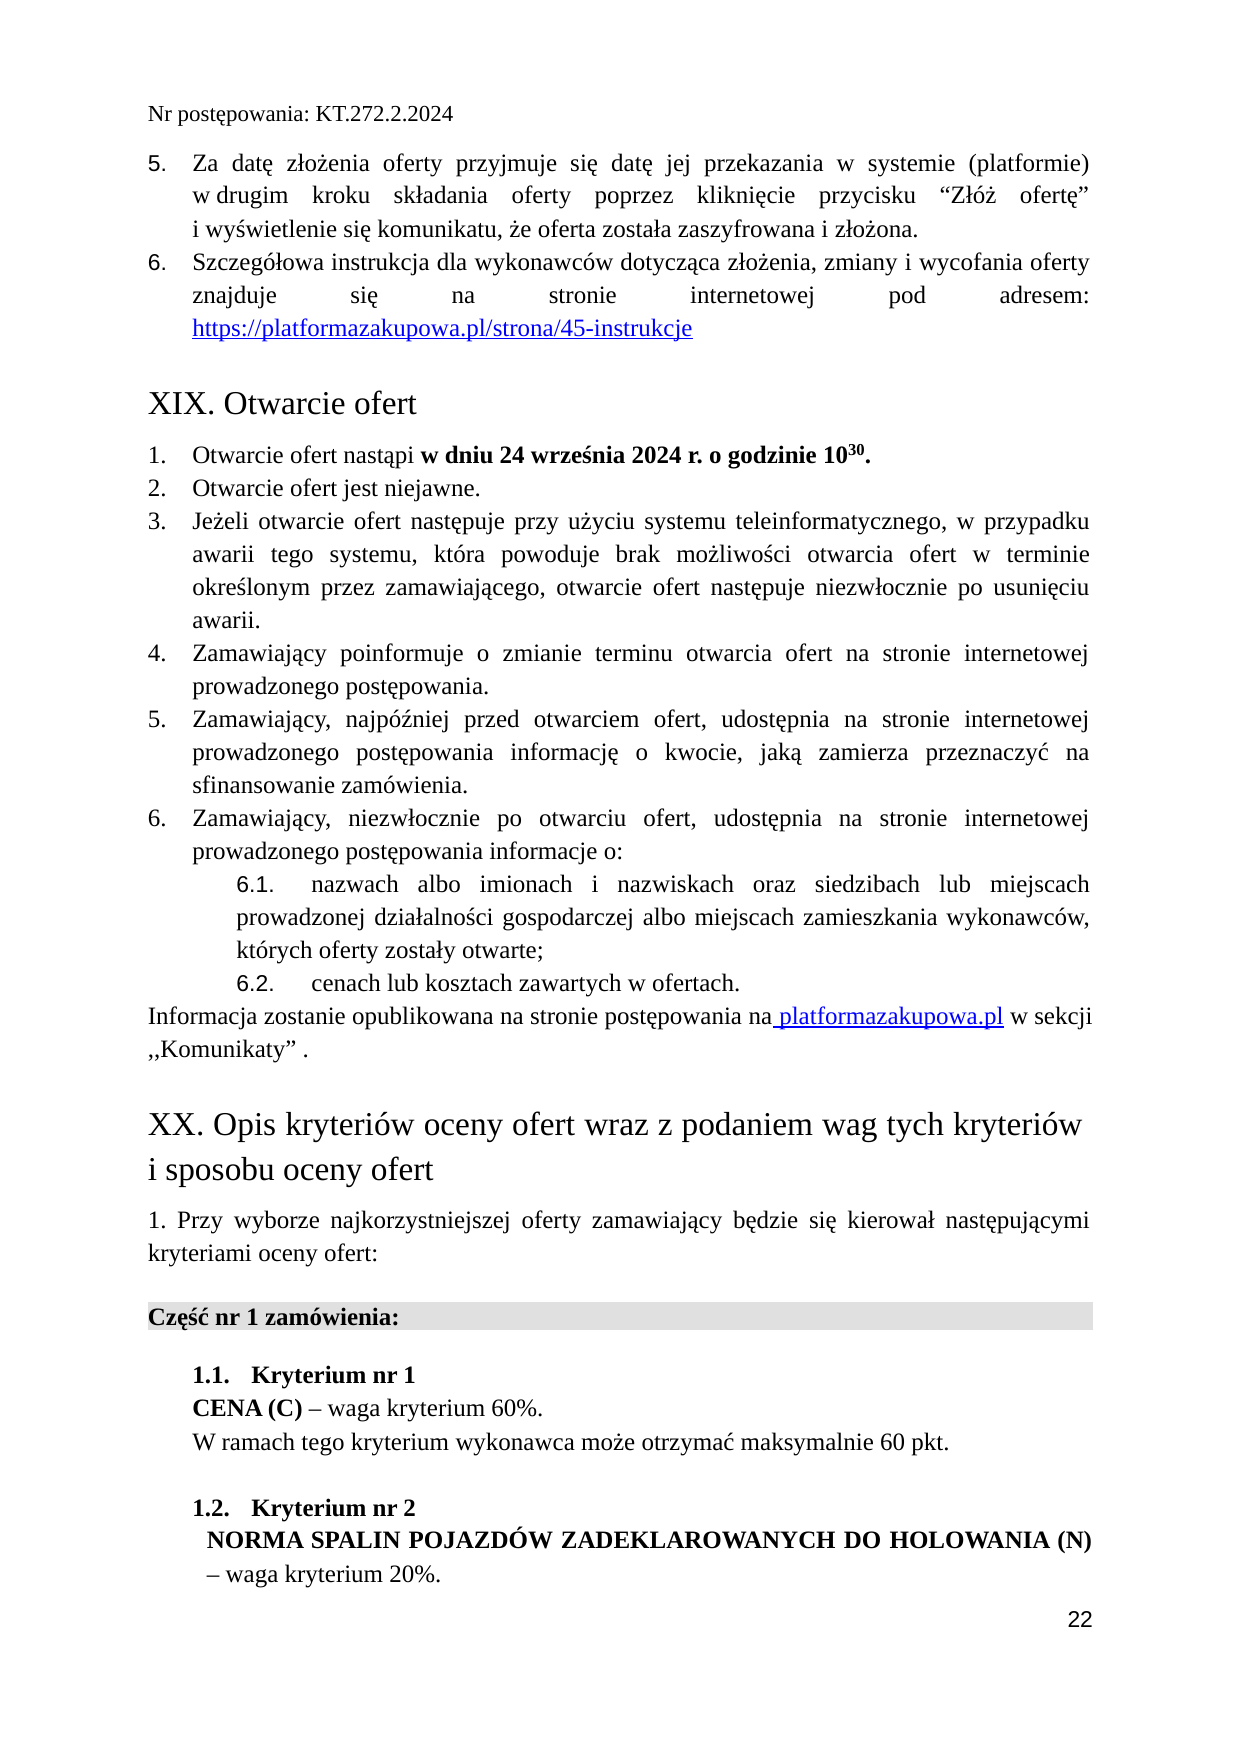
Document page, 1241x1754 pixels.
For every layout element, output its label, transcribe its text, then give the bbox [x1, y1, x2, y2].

list Zamawiający poinformuje o zmianie terminu otwarcia ofert na stronie internetowej prowadzonego postępowania. [148, 638, 1090, 700]
list Kryterium nr 1 [192, 1361, 1090, 1389]
text 1. Przy wyborze najkorzystniejszej oferty zamawiający będzie się kierował następującymi kryteriami oceny ofert: [148, 1205, 1090, 1267]
list Zamawiający, najpóźniej przed otwarciem ofert, udostępnia na stronie internetowej prowadzonego postępowania informację o kwocie, jaką zamierza przeznaczyć na sfinansowanie zamówienia. [148, 704, 1090, 799]
list cenach lub kosztach zawartych w ofertach. [236, 968, 1090, 997]
text W ramach tego kryterium wykonawca może otrzymać maksymalnie 60 pkt. [192, 1427, 1090, 1455]
list Zamawiający, niezwłocznie po otwarciu ofert, udostępnia na stronie internetowej prowadzonego postępowania informacje o: [148, 803, 1090, 865]
list Otwarcie ofert nastąpi w dniu 24 września 2024 r. o godzinie 1030. [148, 440, 1090, 468]
text CENA (C) – waga kryterium 60%. [192, 1393, 1090, 1422]
list nazwach albo imionach i nazwiskach oraz siedzibach lub miejscach prowadzonej działalności gospodarczej albo miejscach zamieszkania wykonawców, których oferty zostały otwarte; [236, 869, 1090, 964]
list Jeżeli otwarcie ofert następuje przy użyciu systemu teleinformatycznego, w przypadku awarii tego systemu, która powoduje brak możliwości otwarcia ofert w terminie określonym przez zamawiającego, otwarcie ofert następuje niezwłocznie po usunięciu awarii. [148, 506, 1090, 634]
list Za datę złożenia oferty przyjmuje się datę jej przekazania w systemie (platformie) w drugim kroku składania oferty poprzez kliknięcie przycisku “Złóż ofertę” i wyświetlenie się komunikatu, że oferta została zaszyfrowana i złożona. [148, 148, 1090, 242]
list Otwarcie ofert jest niejawne. [148, 473, 1090, 502]
text Część nr 1 zamówienia: [148, 1302, 1093, 1330]
list Szczegółowa instrukcja dla wykonawców dotycząca złożenia, zmiany i wycofania oferty znajduje się na stronie internetowej pod adresem: https://platformazakupowa.pl/strona/45-instrukcje [148, 247, 1090, 341]
subtitle XX. Opis kryteriów oceny ofert wraz z podaniem wag tych kryteriów i sposobu oceny ofert [148, 1105, 1093, 1187]
subtitle XIX. Otwarcie ofert [148, 383, 1093, 422]
list NORMA SPALIN POJAZDÓW ZADEKLAROWANYCH DO HOLOWANIA (N) – waga kryterium 20%. [207, 1526, 1093, 1587]
text Informacja zostanie opublikowana na stronie postępowania na platformazakupowa.pl w sekcji ,,Komunikaty” . [148, 1001, 1093, 1063]
list Kryterium nr 2 [192, 1493, 1090, 1521]
